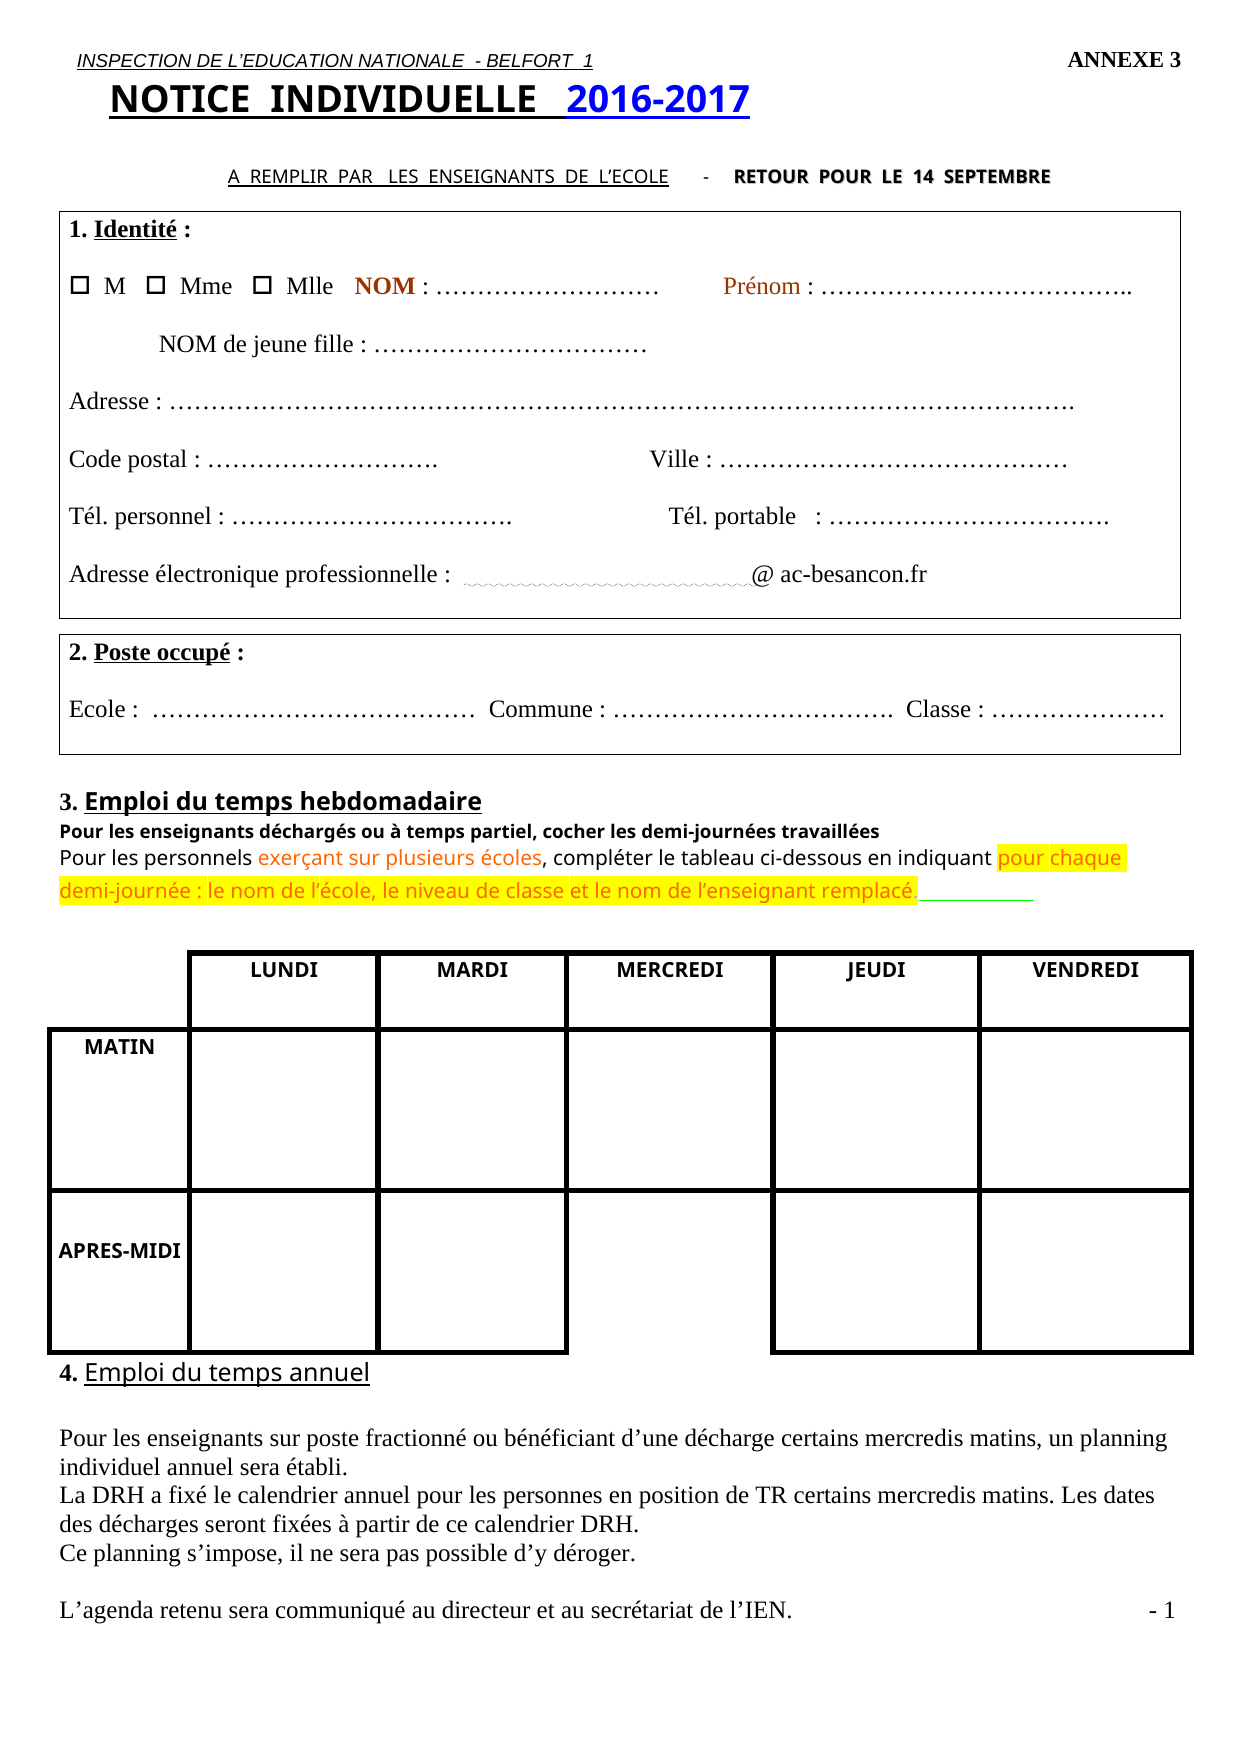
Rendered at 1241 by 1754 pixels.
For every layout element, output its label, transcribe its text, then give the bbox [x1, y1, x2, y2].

text 1. Identité : [60, 212, 1180, 242]
table_cell [381, 1193, 564, 1349]
text NOTICE INDIVIDUELLE 2016-2017 [59, 73, 1181, 124]
table_cell [381, 1032, 564, 1188]
table_cell [569, 1032, 770, 1188]
table_cell APRES-MIDI [52, 1193, 187, 1349]
table_cell [569, 1193, 770, 1349]
text Adresse : ………………………………………………………………………………………………. [60, 383, 1180, 415]
table_header MERCREDI [569, 956, 770, 1027]
subtitle NOM de jeune fille : …………………………… [60, 326, 1180, 357]
table_header [50, 950, 187, 1027]
table_cell [982, 1193, 1189, 1349]
text Pour les enseignants déchargés ou à temps partiel, cocher les demi-journées travaillées [59, 818, 1181, 843]
table_cell [192, 1032, 375, 1188]
text Code postal : ………………………. Ville : …………………………………… [60, 441, 1180, 472]
text La DRH a fixé le calendrier annuel pour les personnes en position de TR certains mercredis matins. Les dates des décharges seront fixées à partir de ce calendrier DRH. [59, 1480, 1181, 1538]
table_cell [192, 1193, 375, 1349]
text L’agenda retenu sera communiqué au directeur et au secrétariat de l’IEN. - 1 [59, 1595, 1181, 1624]
text Ce planning s’impose, il ne sera pas possible d’y déroger. [59, 1538, 1181, 1567]
text Tél. personnel : ……………………………. Tél. portable : ……………………………. [60, 498, 1180, 530]
text 2. Poste occupé : [60, 635, 1180, 666]
text Adresse électronique professionnelle : @ ac-besancon.fr [60, 556, 1180, 587]
text A REMPLIR PAR LES ENSEIGNANTS DE L’ECOLE - RETOUR POUR LE 14 SEPTEMBRE [59, 163, 1181, 189]
text [59, 940, 1181, 950]
text 3. Emploi du temps hebdomadaire [59, 784, 1181, 818]
table_header LUNDI [192, 956, 375, 1027]
table_header MARDI [381, 956, 564, 1027]
text INSPECTION DE L’EDUCATION NATIONALE - BELFORT 1 ANNEXE 3 [59, 46, 1181, 73]
table_cell [982, 1032, 1189, 1188]
table_cell MATIN [52, 1032, 187, 1188]
text Pour les personnels exerçant sur plusieurs écoles, compléter le tableau ci-dessous en indiquant pour chaque demi-journée : le nom de l’école, le niveau de classe et le nom de l’enseignant remplacé. [59, 843, 1181, 906]
text  M  Mme  Mlle NOM : ……………………… Prénom : ……………………………….. [60, 268, 1180, 300]
table_header VENDREDI [982, 956, 1189, 1027]
text Ecole : ………………………………… Commune : ……………………………. Classe : ………………… [60, 691, 1180, 723]
table_cell [776, 1193, 977, 1349]
text Pour les enseignants sur poste fractionné ou bénéficiant d’une décharge certains mercredis matins, un planning individuel annuel sera établi. [59, 1423, 1181, 1480]
text 4. Emploi du temps annuel [59, 1349, 1181, 1389]
table_header JEUDI [776, 956, 977, 1027]
table_cell [776, 1032, 977, 1188]
